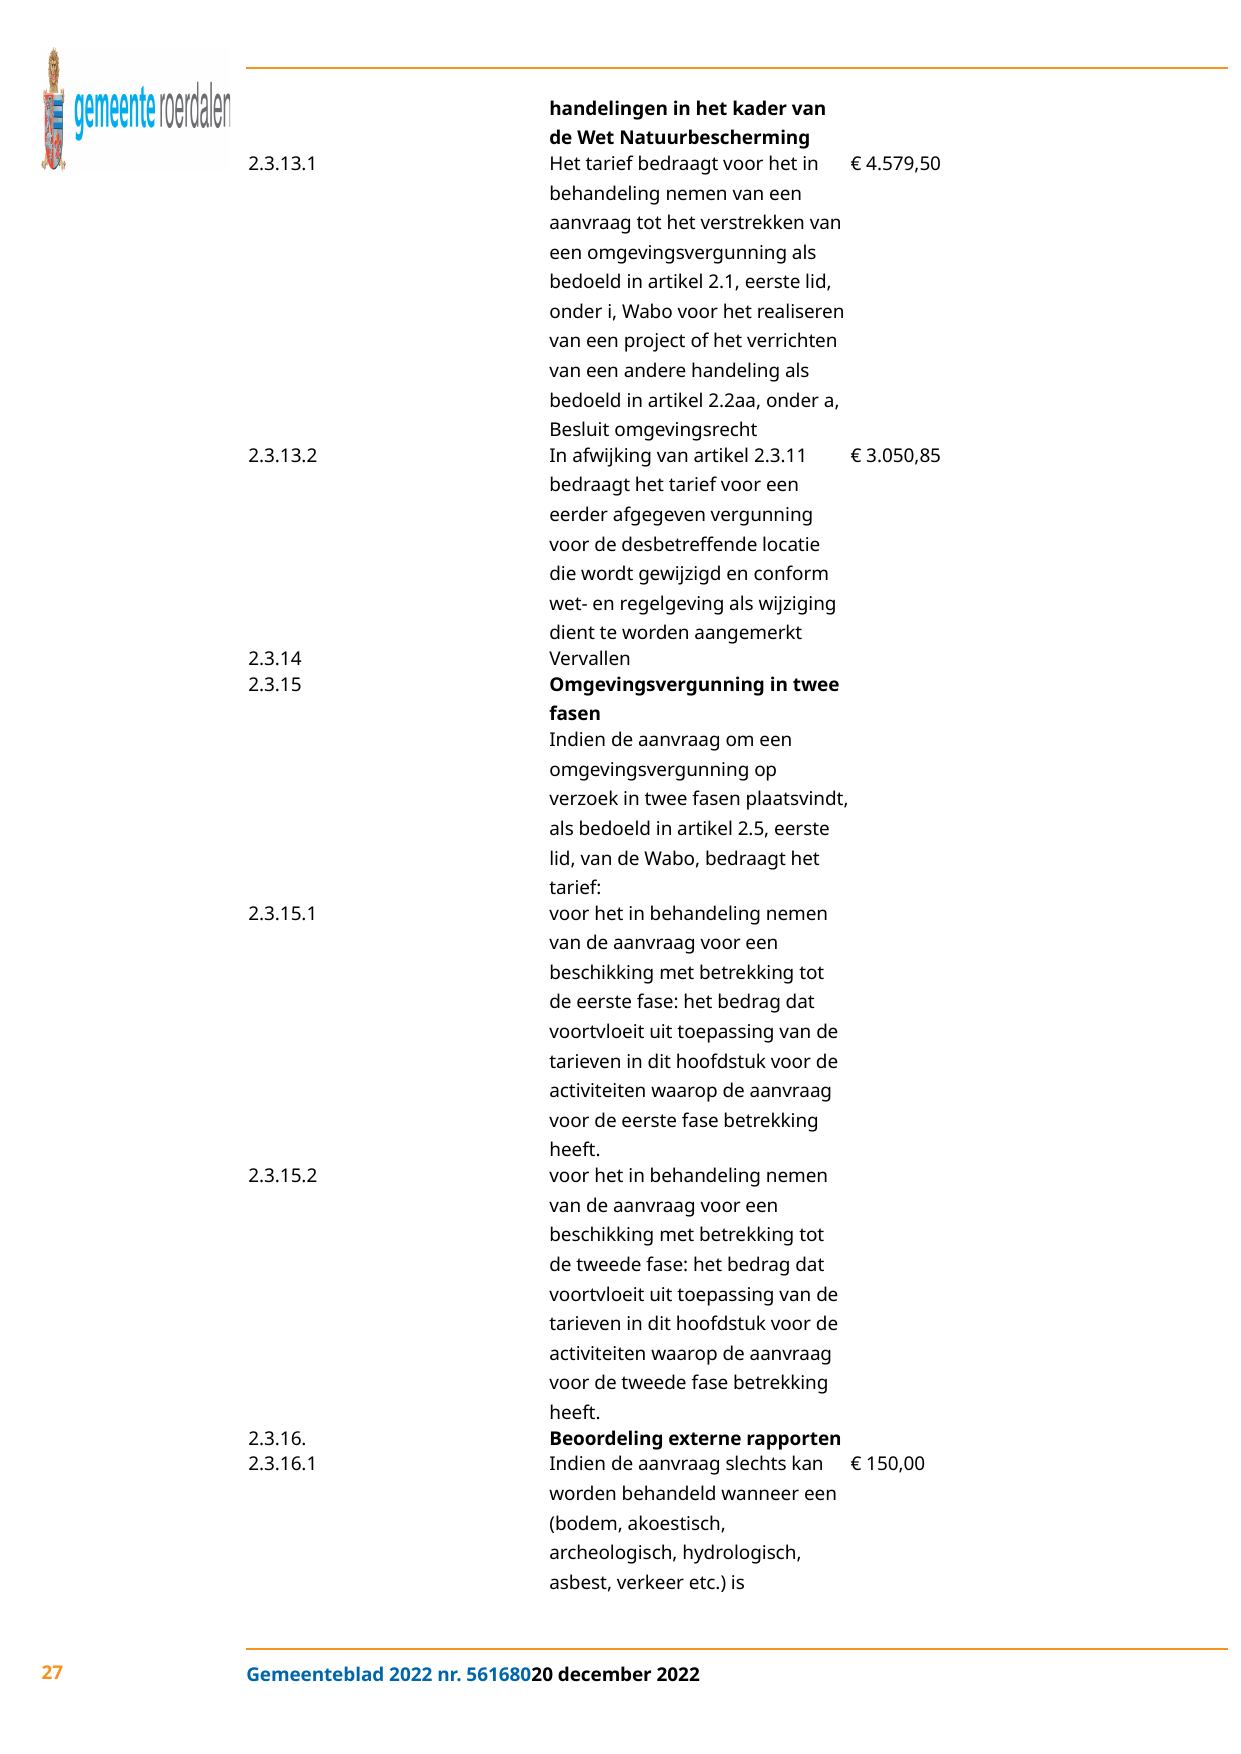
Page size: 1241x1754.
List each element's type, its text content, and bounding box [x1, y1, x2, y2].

table_cell 2.3.13.1 [248, 150, 549, 442]
table_cell [850, 726, 1152, 900]
table_cell 2.3.14 [248, 645, 549, 671]
table_cell voor het in behandeling nemen van de aanvraag voor een beschikking met betrekking tot de tweede fase: het bedrag dat voortvloeit uit toepassing van de tarieven in dit hoofdstuk voor de activiteiten waarop de aanvraag voor de tweede fase betrekking heeft. [549, 1163, 850, 1425]
table_cell Vervallen [549, 645, 850, 671]
table_cell [850, 900, 1152, 1162]
table_cell € 150,00 [850, 1451, 1152, 1594]
table_cell [248, 95, 549, 150]
table_cell 2.3.16.1 [248, 1451, 549, 1594]
table_cell voor het in behandeling nemen van de aanvraag voor een beschikking met betrekking tot de eerste fase: het bedrag dat voortvloeit uit toepassing van de tarieven in dit hoofdstuk voor de activiteiten waarop de aanvraag voor de eerste fase betrekking heeft. [549, 900, 850, 1162]
table_cell 2.3.15.1 [248, 900, 549, 1162]
table_cell In afwijking van artikel 2.3.11 bedraagt het tarief voor een eerder afgegeven vergunning voor de desbetreffende locatie die wordt gewijzigd en conform wet- en regelgeving als wijziging dient te worden aangemerkt [549, 442, 850, 645]
table_cell 2.3.16. [248, 1425, 549, 1451]
table_cell € 3.050,85 [850, 442, 1152, 645]
table_cell [850, 671, 1152, 726]
table_cell [850, 1425, 1152, 1451]
picture [41, 47, 231, 172]
table_cell Indien de aanvraag om een omgevingsvergunning op verzoek in twee fasen plaatsvindt, als bedoeld in artikel 2.5, eerste lid, van de Wabo, bedraagt het tarief: [549, 726, 850, 900]
table_cell Het tarief bedraagt voor het in behandeling nemen van een aanvraag tot het verstrekken van een omgevingsvergunning als bedoeld in artikel 2.1, eerste lid, onder i, Wabo voor het realiseren van een project of het verrichten van een andere handeling als bedoeld in artikel 2.2aa, onder a, Besluit omgevingsrecht [549, 150, 850, 442]
table_cell [850, 645, 1152, 671]
table_cell [248, 726, 549, 900]
table_cell 2.3.15 [248, 671, 549, 726]
table_cell € 4.579,50 [850, 150, 1152, 442]
table_cell [850, 1163, 1152, 1425]
table_cell Omgevingsvergunning in twee fasen [549, 671, 850, 726]
table_cell [850, 95, 1152, 150]
table_cell Indien de aanvraag slechts kan worden behandeld wanneer een (bodem, akoestisch, archeologisch, hydrologisch, asbest, verkeer etc.) is [549, 1451, 850, 1594]
table_cell 2.3.13.2 [248, 442, 549, 645]
table_cell Beoordeling externe rapporten [549, 1425, 850, 1451]
table_cell 2.3.15.2 [248, 1163, 549, 1425]
table_cell handelingen in het kader van de Wet Natuurbescherming [549, 95, 850, 150]
